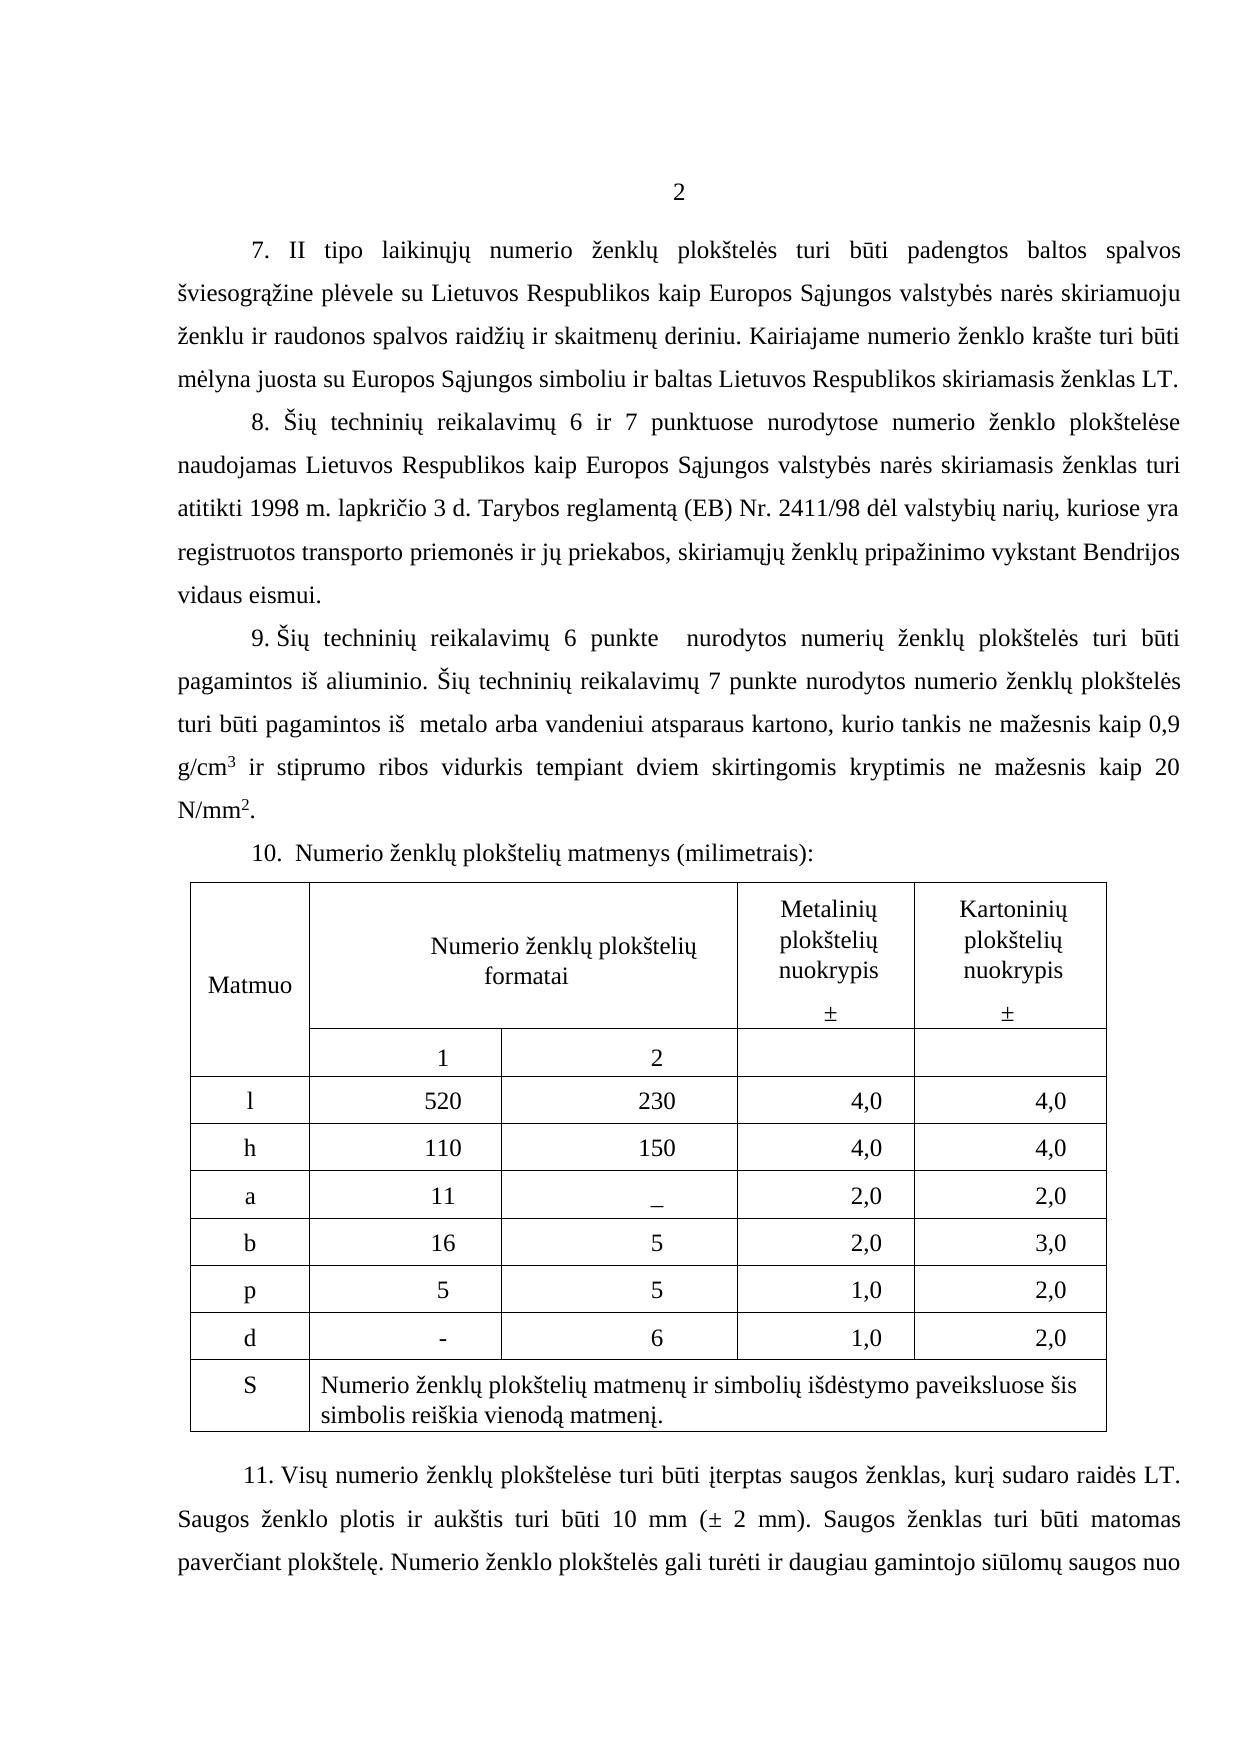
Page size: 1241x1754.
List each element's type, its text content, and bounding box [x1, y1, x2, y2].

table_cell 4,0 [738, 1124, 914, 1170]
table_cell 2,0 [738, 1171, 914, 1217]
table_cell 5 [310, 1266, 501, 1312]
table_cell 11 [310, 1171, 501, 1217]
table_cell _ [502, 1171, 737, 1217]
table_cell 4,0 [738, 1077, 914, 1123]
table_cell 6 [502, 1313, 737, 1359]
table_cell 5 [502, 1219, 737, 1265]
table_cell [738, 1029, 914, 1076]
table_cell Numerio ženklų plokštelių matmenų ir simbolių išdėstymo paveiksluose šis simbolis reiškia vienodą matmenį. [310, 1360, 1106, 1431]
text 7. II tipo laikinųjų numerio ženklų plokštelės turi būti padengtos baltos spalvos šviesogrąžine plėvele su Lietuvos Respublikos kaip Europos Sąjungos valstybės narės skiriamuoju ženklu ir raudonos spalvos raidžių ir skaitmenų deriniu. Kairiajame numerio ženklo krašte turi būti mėlyna juosta su Europos Sąjungos simboliu ir baltas Lietuvos Respublikos skiriamasis ženklas LT. [177, 235, 1181, 393]
table_cell S [191, 1360, 309, 1431]
table_cell l [191, 1077, 309, 1123]
text 9. Šių techninių reikalavimų 6 punkte nurodytos numerių ženklų plokštelės turi būti pagamintos iš aliuminio. Šių techninių reikalavimų 7 punkte nurodytos numerio ženklų plokštelės turi būti pagamintos iš metalo arba vandeniui atsparaus kartono, kurio tankis ne mažesnis kaip 0,9 g/cm3 ir stiprumo ribos vidurkis tempiant dviem skirtingomis kryptimis ne mažesnis kaip 20 N/mm2. [177, 623, 1181, 824]
table_cell 3,0 [915, 1219, 1106, 1265]
table_cell d [191, 1313, 309, 1359]
table_cell b [191, 1219, 309, 1265]
text 11. Visų numerio ženklų plokštelėse turi būti įterptas saugos ženklas, kurį sudaro raidės LT. Saugos ženklo plotis ir aukštis turi būti 10 mm (± 2 mm). Saugos ženklas turi būti matomas paverčiant plokštelę. Numerio ženklo plokštelės gali turėti ir daugiau gamintojo siūlomų saugos nuo [177, 1461, 1181, 1576]
table_cell 2 [502, 1029, 737, 1076]
table_cell 520 [310, 1077, 501, 1123]
table_cell 2,0 [915, 1266, 1106, 1312]
table_cell h [191, 1124, 309, 1170]
table_cell 4,0 [915, 1077, 1106, 1123]
table_cell 150 [502, 1124, 737, 1170]
table_cell 2,0 [915, 1313, 1106, 1359]
table_cell 2,0 [915, 1171, 1106, 1217]
text 8. Šių techninių reikalavimų 6 ir 7 punktuose nurodytose numerio ženklo plokštelėse naudojamas Lietuvos Respublikos kaip Europos Sąjungos valstybės narės skiriamasis ženklas turi atitikti 1998 m. lapkričio 3 d. Tarybos reglamentą (EB) Nr. 2411/98 dėl valstybių narių, kuriose yra registruotos transporto priemonės ir jų priekabos, skiriamųjų ženklų pripažinimo vykstant Bendrijos vidaus eismui. [177, 407, 1181, 608]
table_cell p [191, 1266, 309, 1312]
table_cell 1,0 [738, 1266, 914, 1312]
table_cell 1 [310, 1029, 501, 1076]
table_header Numerio ženklų plokštelių formatai [310, 883, 737, 1028]
table_header Metalinių plokštelių nuokrypis ± [738, 883, 914, 1028]
table_cell 2,0 [738, 1219, 914, 1265]
table_cell 16 [310, 1219, 501, 1265]
table_cell a [191, 1171, 309, 1217]
table_cell 4,0 [915, 1124, 1106, 1170]
table_cell 110 [310, 1124, 501, 1170]
table_header Matmuo [191, 883, 309, 1076]
table_cell 230 [502, 1077, 737, 1123]
table_cell 5 [502, 1266, 737, 1312]
table_cell - [310, 1313, 501, 1359]
table_cell [915, 1029, 1106, 1076]
table_cell 1,0 [738, 1313, 914, 1359]
text 10. Numerio ženklų plokštelių matmenys (milimetrais): [177, 838, 1181, 867]
table_header Kartoninių plokštelių nuokrypis ± [915, 883, 1106, 1028]
